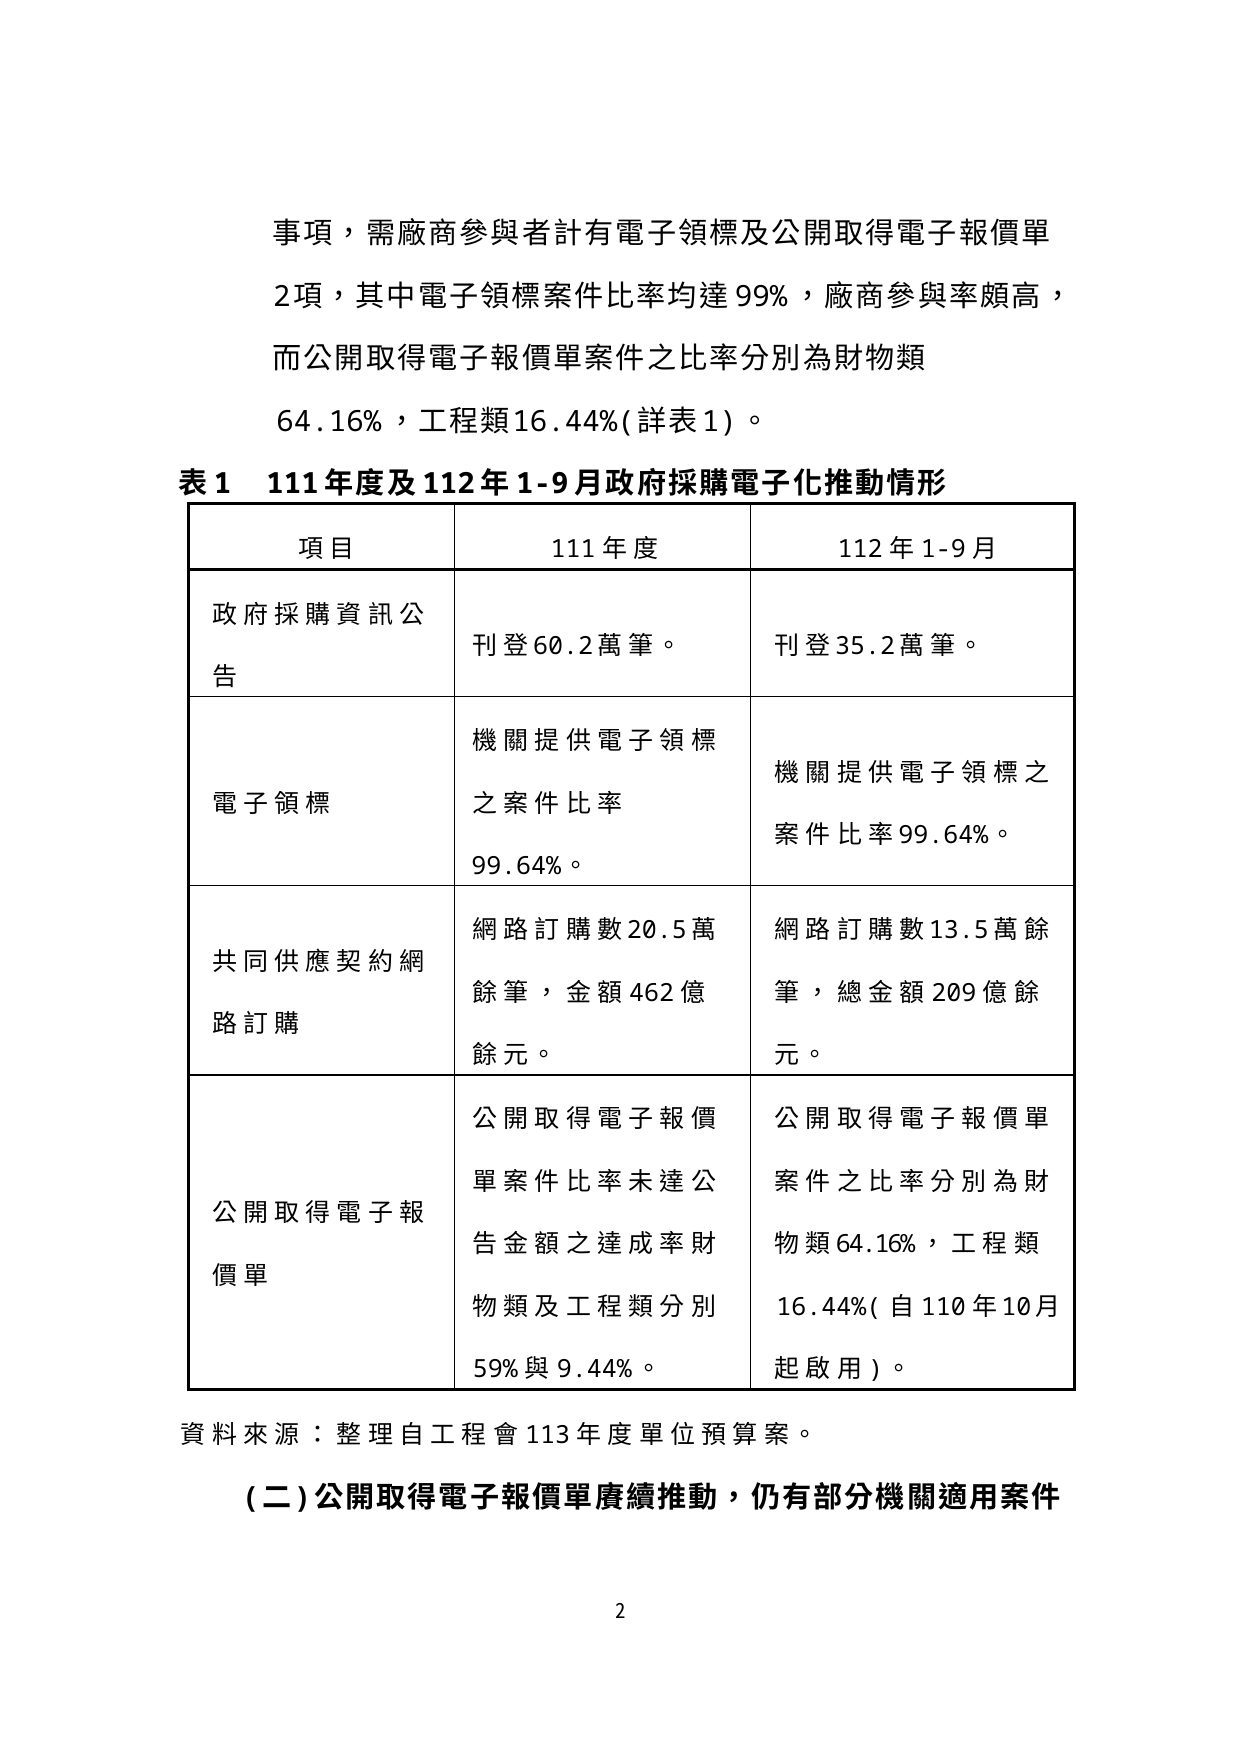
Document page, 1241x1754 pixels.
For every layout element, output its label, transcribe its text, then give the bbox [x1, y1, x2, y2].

table_cell 刊登35.2萬筆。 [751, 571, 1073, 696]
table_cell 公開取得電子報價單案件之比率分別為財物類64.16%，工程類16.44%(自110年10月起啟用)。 [751, 1076, 1073, 1388]
table_cell 刊登60.2萬筆。 [455, 571, 750, 696]
table_cell 機關提供電子領標之案件比率99.64%。 [455, 697, 750, 885]
table_cell 共同供應契約網路訂購 [190, 886, 454, 1074]
table_header 111年度 [455, 505, 750, 568]
text 表1 111年度及112年1-9月政府採購電子化推動情形 [177, 439, 1063, 502]
table_cell 網路訂購數13.5萬餘筆，總金額209億餘元。 [751, 886, 1073, 1074]
table_cell 公開取得電子報價單 [190, 1076, 454, 1388]
text 政府採購法第93條之1：「機關辦理採購，得以電子化方式為之，…。」爰工程會推動政府採購電子化，包括利用政府電子採購網刊登相關公告及進行網路領標、共同供應契約網路訂購、公開取得電子報價單及教育訓練等。由111年及112年1至6月政府採購電子化推動情形觀之，政府採購資訊公告及共同供應契約網路訂購均為機關辦理事項，需廠商參與者計有電子領標及公開取得電子報價單2項，其中電子領標案件比率均達99%，廠商參與率頗高，而公開取得電子報價單案件之比率分別為財物類64.16%，工程類16.44%(詳表1)。 [266, 189, 1063, 439]
table_cell 政府採購資訊公告 [190, 571, 454, 696]
table_cell 機關提供電子領標之案件比率99.64%。 [751, 697, 1073, 885]
table_header 項目 [190, 505, 454, 568]
text (二)公開取得電子報價單賡續推動，仍有部分機關適用案件 [236, 1453, 1063, 1516]
table_header 112年1-9月 [751, 505, 1073, 568]
table_cell 公開取得電子報價單案件比率未達公告金額之達成率財物類及工程類分別59%與9.44%。 [455, 1076, 750, 1388]
table_cell 網路訂購數20.5萬餘筆，金額462億餘元。 [455, 886, 750, 1074]
table_cell 電子領標 [190, 697, 454, 885]
text 資料來源：整理自工程會113年度單位預算案。 [177, 1391, 1063, 1453]
